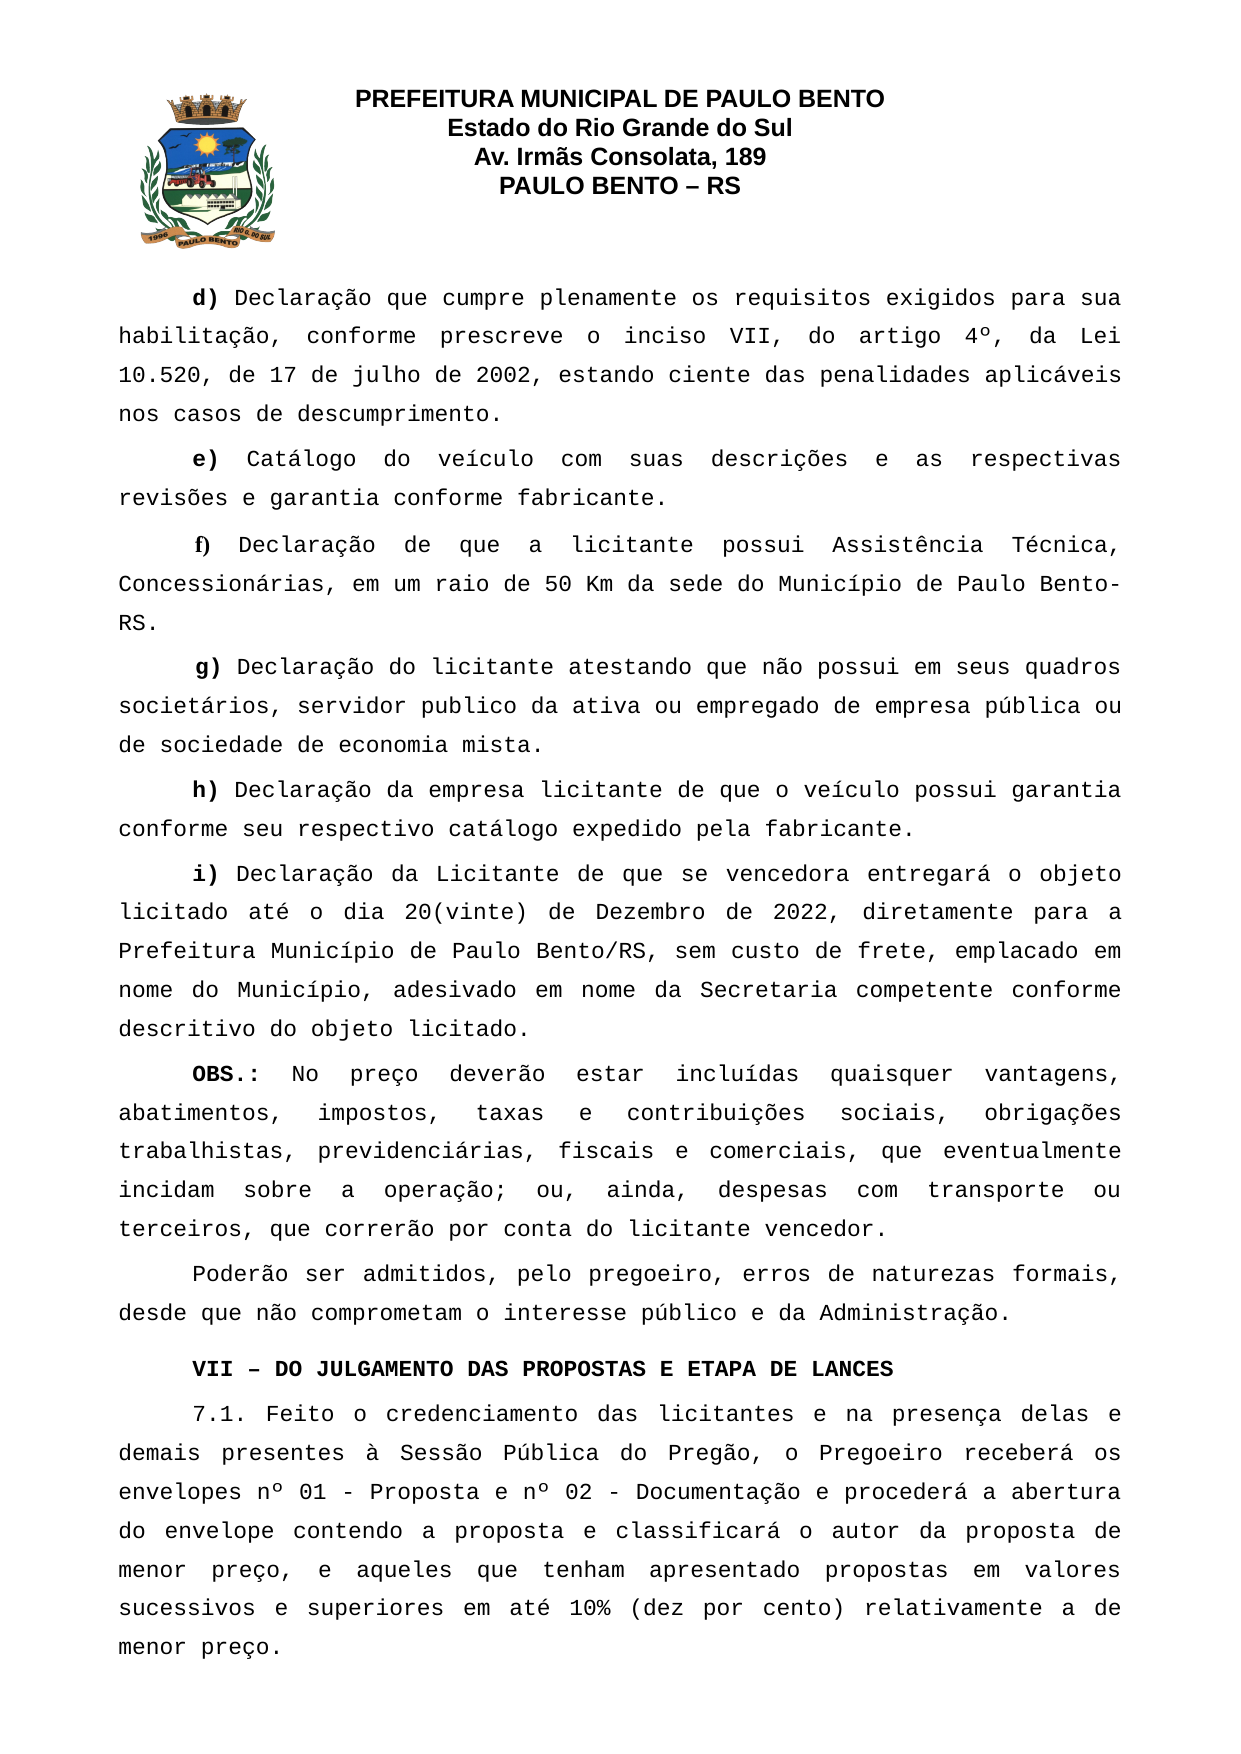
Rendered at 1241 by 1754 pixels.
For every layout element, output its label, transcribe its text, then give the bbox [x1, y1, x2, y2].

text OBS.: No preço deverão estar incluídas quaisquer vantagens, abatimentos, impostos, taxas e contribuições sociais, obrigações trabalhistas, previdenciárias, fiscais e comerciais, que eventualmente incidam sobre a operação; ou, ainda, despesas com transporte ou terceiros, que correrão por conta do licitante vencedor. [118, 1062, 1122, 1243]
text e) Catálogo do veículo com suas descrições e as respectivas revisões e garantia conforme fabricante. [118, 447, 1122, 512]
text 7.1. Feito o credenciamento das licitantes e na presença delas e demais presentes à Sessão Pública do Pregão, o Pregoeiro receberá os envelopes nº 01 - Proposta e nº 02 - Documentação e procederá a abertura do envelope contendo a proposta e classificará o autor da proposta de menor preço, e aqueles que tenham apresentado propostas em valores sucessivos e superiores em até 10% (dez por cento) relativamente a de menor preço. [118, 1402, 1122, 1662]
text g) Declaração do licitante atestando que não possui em seus quadros societários, servidor publico da ativa ou empregado de empresa pública ou de sociedade de economia mista. [118, 656, 1122, 759]
text Poderão ser admitidos, pelo pregoeiro, erros de naturezas formais, desde que não comprometam o interesse público e da Administração. [118, 1262, 1122, 1327]
text d) Declaração que cumpre plenamente os requisitos exigidos para sua habilitação, conforme prescreve o inciso VII, do artigo 4º, da Lei 10.520, de 17 de julho de 2002, estando ciente das penalidades aplicáveis nos casos de descumprimento. [118, 286, 1122, 428]
text i) Declaração da Licitante de que se vencedora entregará o objeto licitado até o dia 20(vinte) de Dezembro de 2022, diretamente para a Prefeitura Município de Paulo Bento/RS, sem custo de frete, emplacado em nome do Município, adesivado em nome da Secretaria competente conforme descritivo do objeto licitado. [118, 862, 1122, 1043]
text h) Declaração da empresa licitante de que o veículo possui garantia conforme seu respectivo catálogo expedido pela fabricante. [118, 778, 1122, 843]
text f) Declaração de que a licitante possui Assistência Técnica, Concessionárias, em um raio de 50 Km da sede do Município de Paulo Bento-RS. [118, 531, 1122, 637]
text VII – DO JULGAMENTO DAS PROPOSTAS E ETAPA DE LANCES [118, 1358, 1122, 1384]
